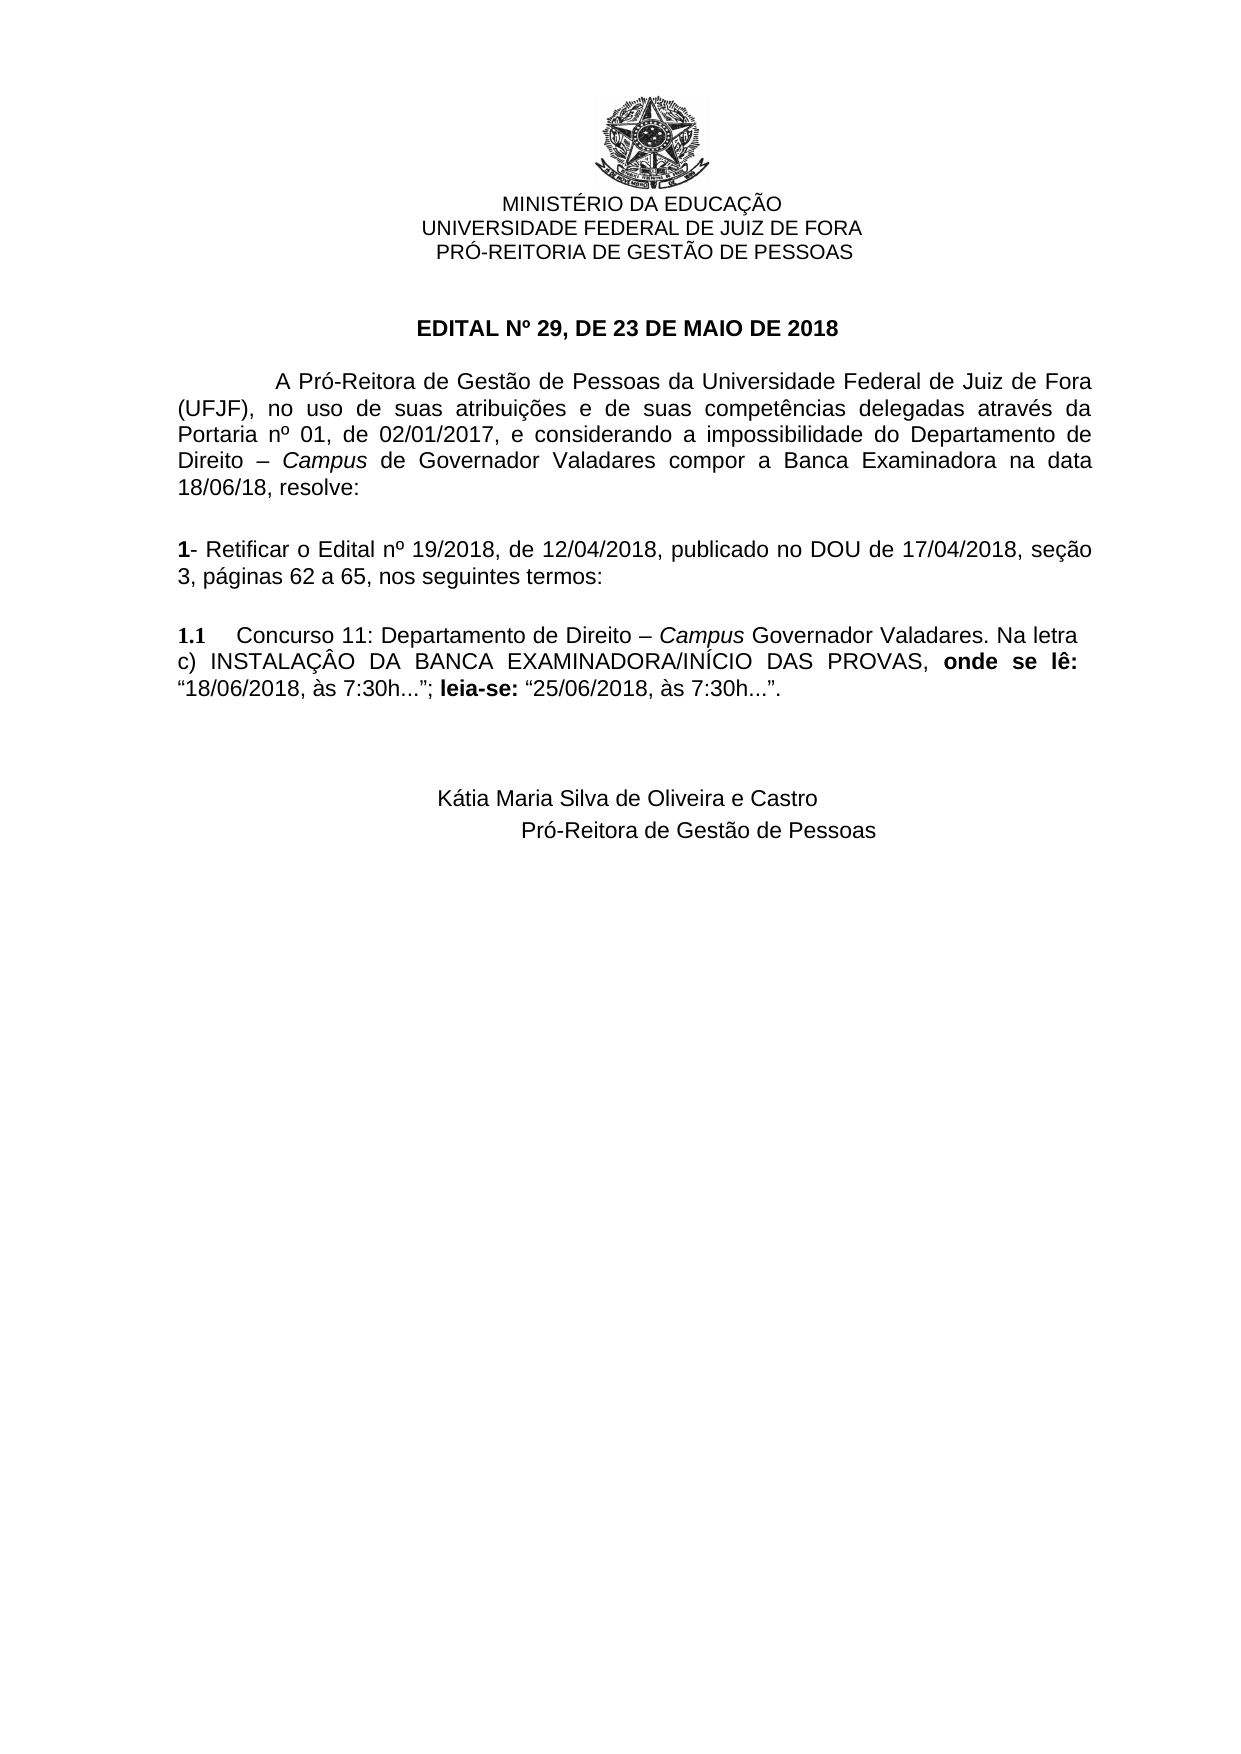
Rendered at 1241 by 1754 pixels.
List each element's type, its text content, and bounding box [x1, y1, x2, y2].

text MINISTÉRIO DA EDUCAÇÃO [59, 192, 1092, 216]
text PRÓ-REITORIA DE GESTÃO DE PESSOAS [59, 240, 1092, 264]
text UNIVERSIDADE FEDERAL DE JUIZ DE FORA [59, 216, 1092, 240]
text Kátia Maria Silva de Oliveira e Castro [177, 785, 1078, 811]
subtitle Pró-Reitora de Gestão de Pessoas [177, 817, 1078, 844]
text 1- Retificar o Edital nº 19/2018, de 12/04/2018, publicado no DOU de 17/04/2018, seção 3, páginas 62 a 65, nos seguintes termos: [177, 536, 1092, 589]
text A Pró-Reitora de Gestão de Pessoas da Universidade Federal de Juiz de Fora (UFJF), no uso de suas atribuições e de suas competências delegadas através da Portaria nº 01, de 02/01/2017, e considerando a impossibilidade do Departamento de Direito – Campus de Governador Valadares compor a Banca Examinadora na data 18/06/18, resolve: [177, 368, 1092, 500]
text EDITAL Nº 29, DE 23 DE MAIO DE 2018 [177, 315, 1078, 342]
list Concurso 11: Departamento de Direito – Campus Governador Valadares. Na letra c) INSTALAÇÂO DA BANCA EXAMINADORA/INÍCIO DAS PROVAS, onde se lê: “18/06/2018, às 7:30h...”; leia-se: “25/06/2018, às 7:30h...”. [177, 622, 1078, 701]
